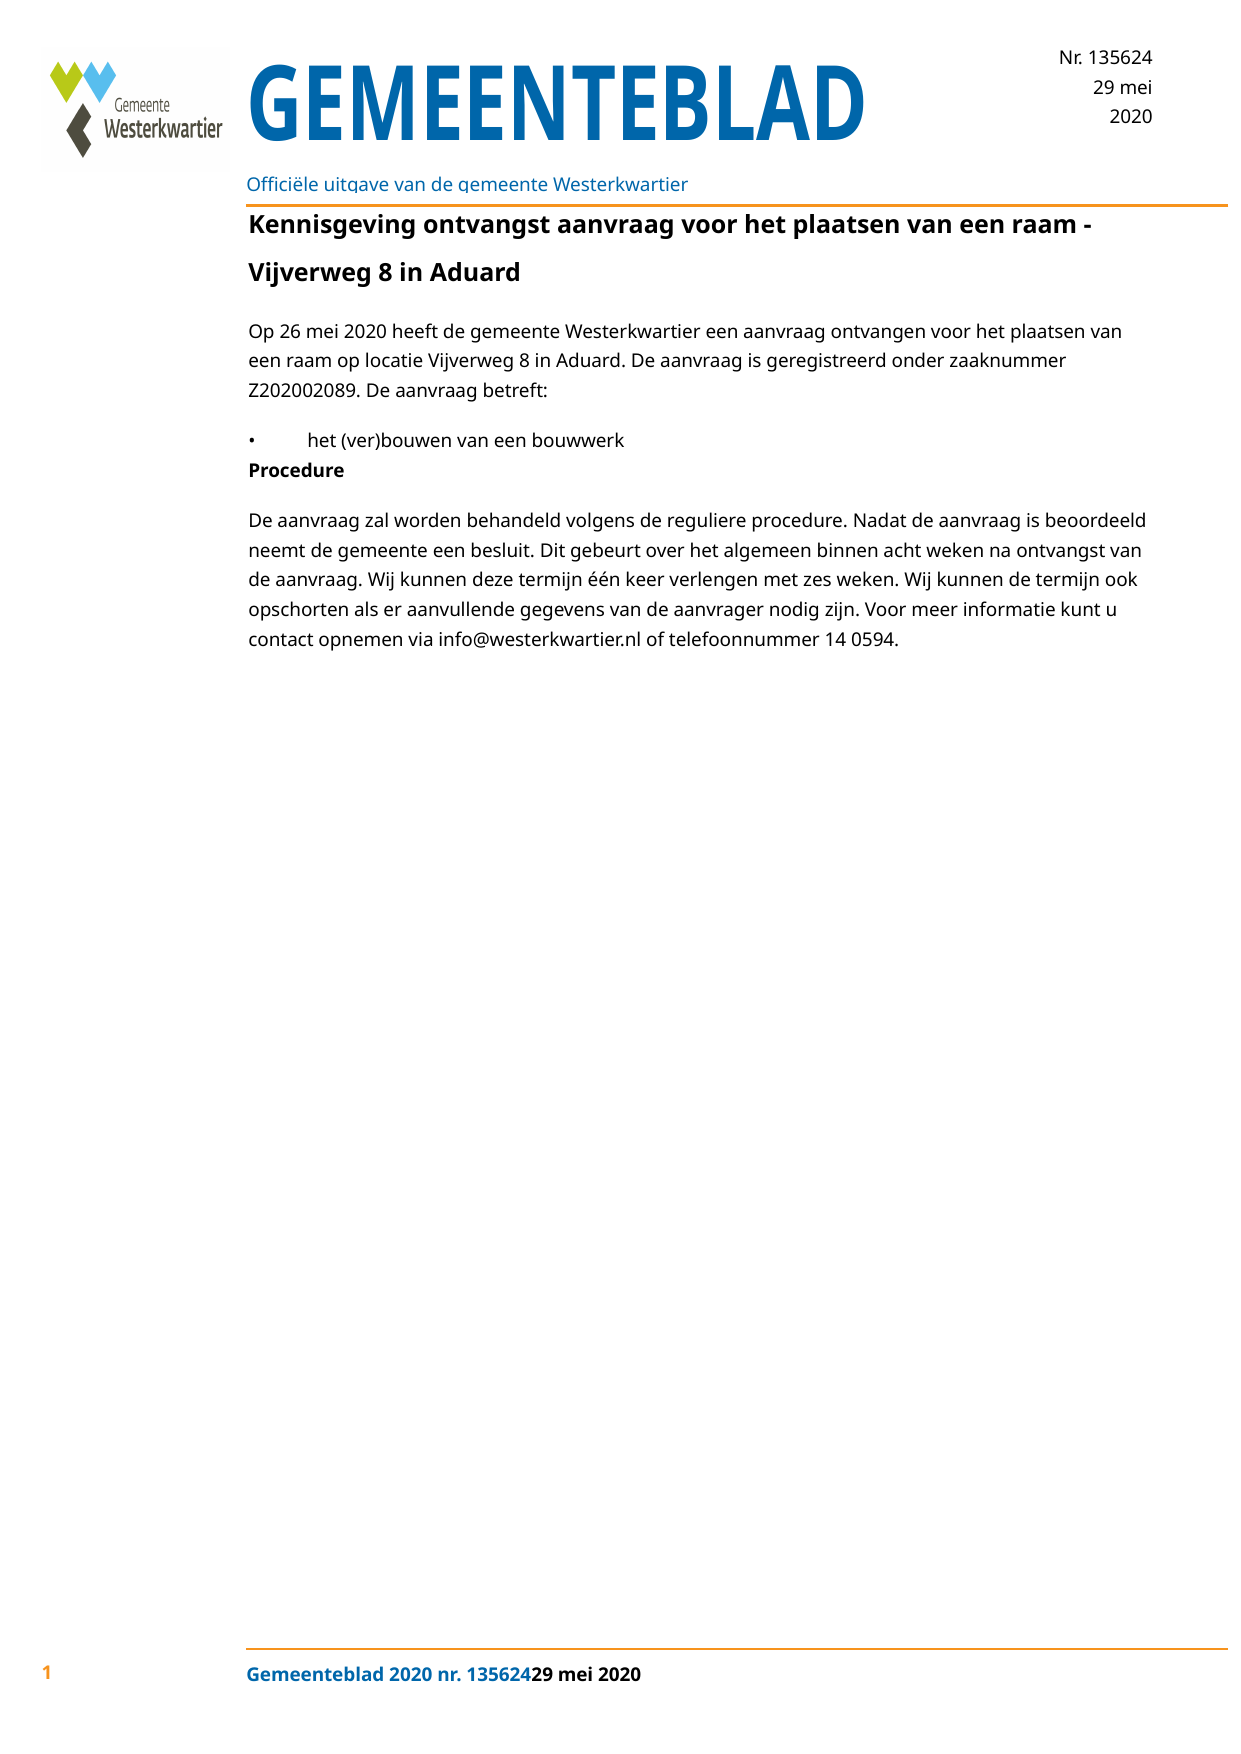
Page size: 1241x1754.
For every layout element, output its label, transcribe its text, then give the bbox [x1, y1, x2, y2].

text Kennisgeving ontvangst aanvraag voor het plaatsen van een raam - Vijverweg 8 in Aduard [248, 207, 1152, 288]
list het (ver)bouwen van een bouwwerk [248, 427, 1152, 453]
text De aanvraag zal worden behandeld volgens de reguliere procedure. Nadat de aanvraag is beoordeeld neemt de gemeente een besluit. Dit gebeurt over het algemeen binnen acht weken na ontvangst van de aanvraag. Wij kunnen deze termijn één keer verlengen met zes weken. Wij kunnen de termijn ook opschorten als er aanvullende gegevens van de aanvrager nodig zijn. Voor meer informatie kunt u contact opnemen via info@westerkwartier.nl of telefoonnummer 14 0594. [248, 507, 1152, 652]
picture [41, 47, 231, 172]
text Procedure [248, 457, 1152, 483]
text Op 26 mei 2020 heeft de gemeente Westerkwartier een aanvraag ontvangen voor het plaatsen van een raam op locatie Vijverweg 8 in Aduard. De aanvraag is geregistreerd onder zaaknummer Z202002089. De aanvraag betreft: [248, 318, 1152, 403]
